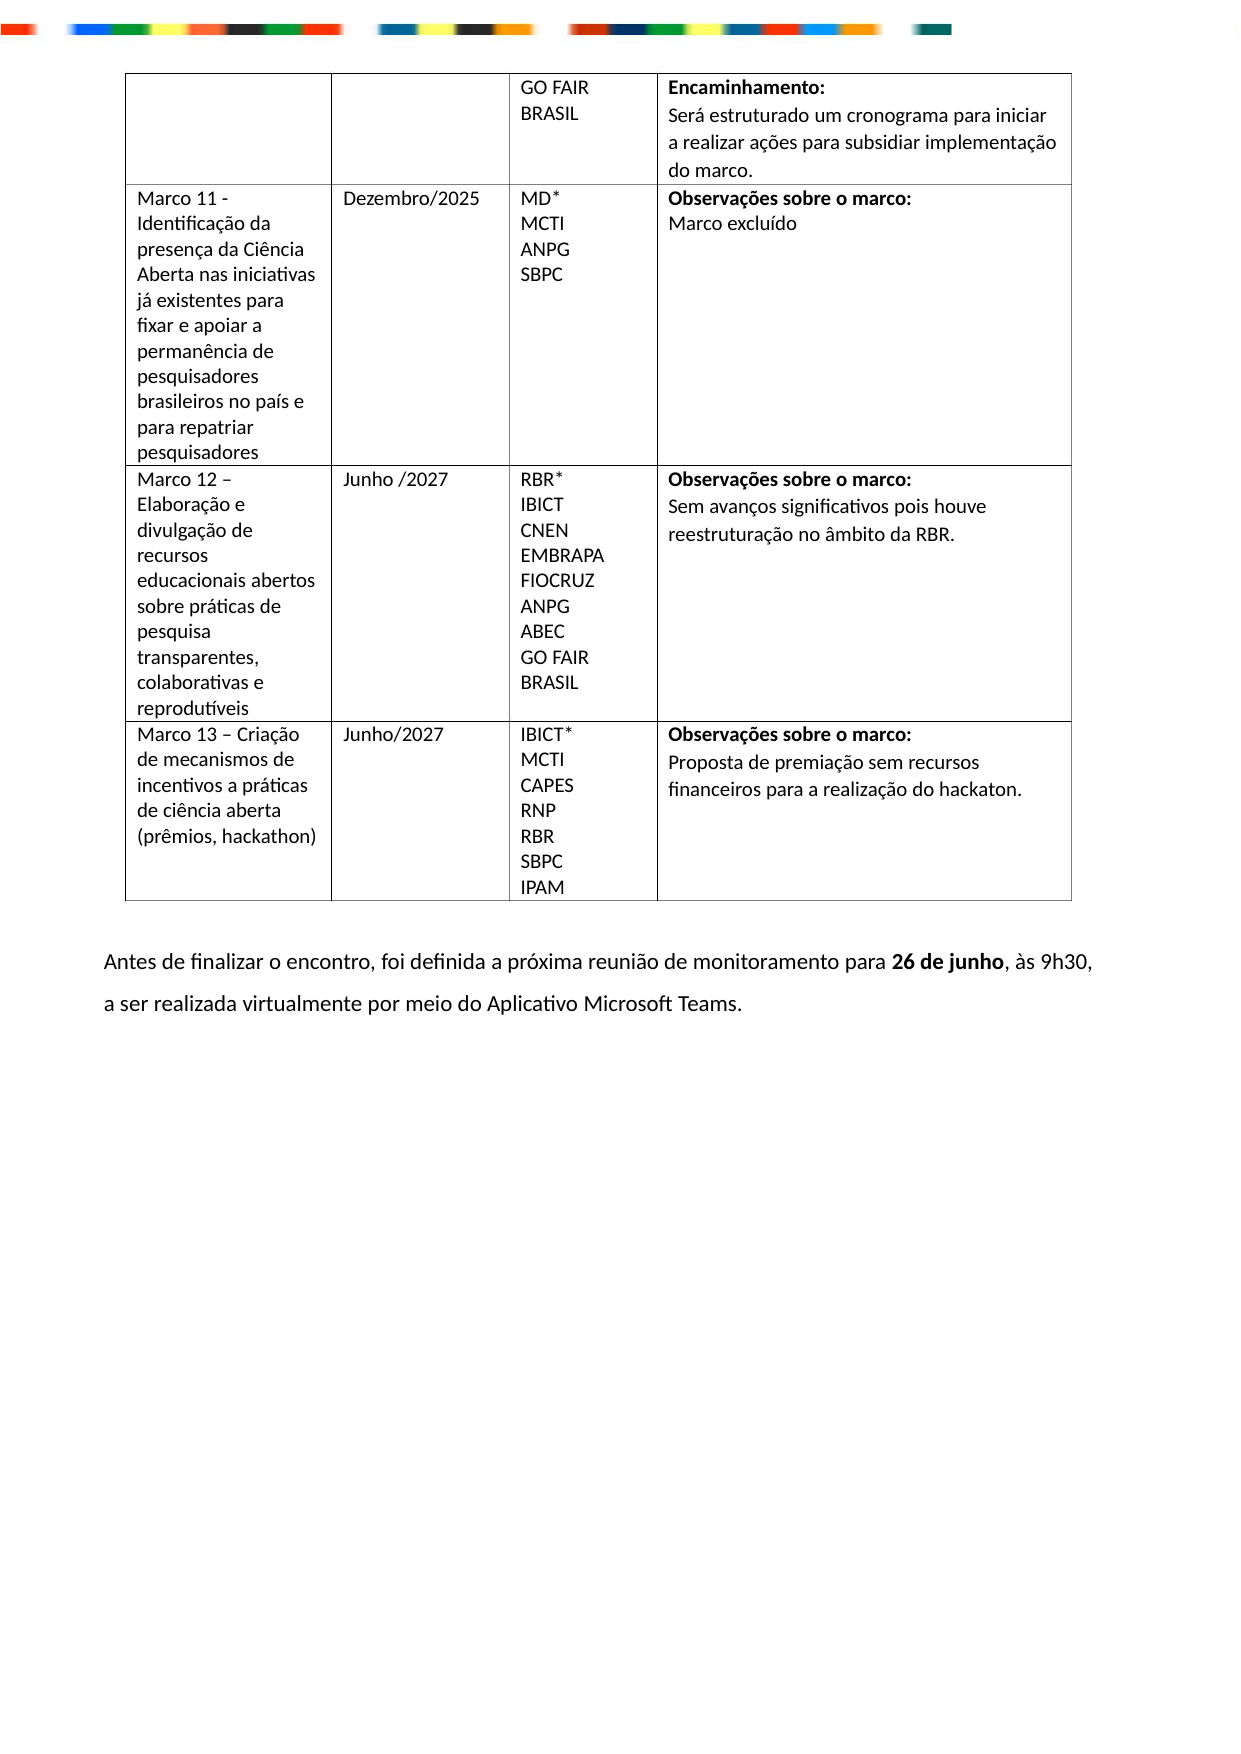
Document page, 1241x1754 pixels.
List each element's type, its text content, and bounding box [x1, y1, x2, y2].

text para repatriar [137, 414, 341, 439]
text MCTI [520, 211, 594, 236]
text a realizar ações para subsidiar implementação [668, 129, 1083, 155]
text Junho/2027 [343, 721, 468, 747]
text Sem avanços significativos pois houve [668, 493, 1013, 519]
text divulgação de [137, 517, 340, 542]
text presença da Ciência [137, 236, 341, 261]
text Aberta nas iniciativas [137, 261, 341, 287]
text reestruturação no âmbito da RBR. [668, 521, 1013, 546]
text MD* [520, 185, 594, 210]
text incentivos a práticas [137, 772, 342, 797]
text Observações sobre o marco: [668, 185, 937, 210]
text CNEN [520, 517, 631, 542]
text brasileiros no país e [137, 389, 341, 414]
text FIOCRUZ [520, 568, 631, 593]
text a ser realizada virtualmente por meio do Aplicativo Microsoft Teams. [103, 989, 771, 1017]
text educacionais abertos [137, 568, 340, 593]
text transparentes, [137, 644, 290, 669]
text Junho /2027 [343, 466, 473, 491]
text Encaminhamento: [668, 74, 849, 100]
text RBR [520, 823, 599, 848]
text SBPC [520, 848, 599, 874]
text Marco 11 - [137, 185, 253, 210]
text (prêmios, hackathon) [137, 823, 342, 848]
text RNP [520, 798, 599, 823]
text já existentes para [137, 287, 341, 312]
text RBR* [520, 466, 589, 491]
text BRASIL [520, 669, 615, 695]
text Identificação da [137, 211, 341, 236]
text Será estruturado um cronograma para iniciar [668, 102, 1083, 127]
text ABEC [520, 619, 590, 644]
text reprodutíveis [137, 695, 290, 720]
text Observações sobre o marco: [668, 721, 1049, 747]
text CAPES [520, 772, 599, 797]
text fixar e apoiar a [137, 312, 341, 338]
text Marco 13 – Criação [137, 721, 342, 747]
text pesquisadores [137, 363, 341, 388]
text IBICT [520, 491, 631, 517]
text SBPC [520, 261, 594, 287]
text GO FAIR [520, 644, 615, 669]
text de ciência aberta [137, 798, 342, 823]
text pesquisadores [137, 439, 284, 465]
text Marco excluído [668, 211, 937, 236]
text IPAM [520, 874, 591, 899]
text EMBRAPA [520, 542, 631, 567]
text IBICT* [520, 721, 599, 747]
text GO FAIR [520, 74, 615, 100]
text do marco. [668, 157, 1083, 182]
text BRASIL [520, 100, 615, 125]
text Dezembro/2025 [343, 185, 506, 210]
text sobre práticas de [137, 593, 340, 618]
text MCTI [520, 747, 599, 772]
text ANPG [520, 593, 631, 618]
text Antes de finalizar o encontro, foi definida a próxima reunião de monitoramento para 26 de junho, às 9h30, [103, 947, 1118, 975]
text Observações sobre o marco: [668, 466, 937, 491]
text Elaboração e [137, 491, 340, 517]
text de mecanismos de [137, 747, 342, 772]
text Marco 12 – [137, 466, 257, 491]
text pesquisa [137, 619, 340, 644]
text colaborativas e [137, 669, 290, 695]
text ANPG [520, 236, 594, 261]
text permanência de [137, 338, 341, 363]
text Proposta de premiação sem recursos [668, 749, 1049, 774]
text financeiros para a realização do hackaton. [668, 776, 1049, 802]
text recursos [137, 542, 340, 567]
